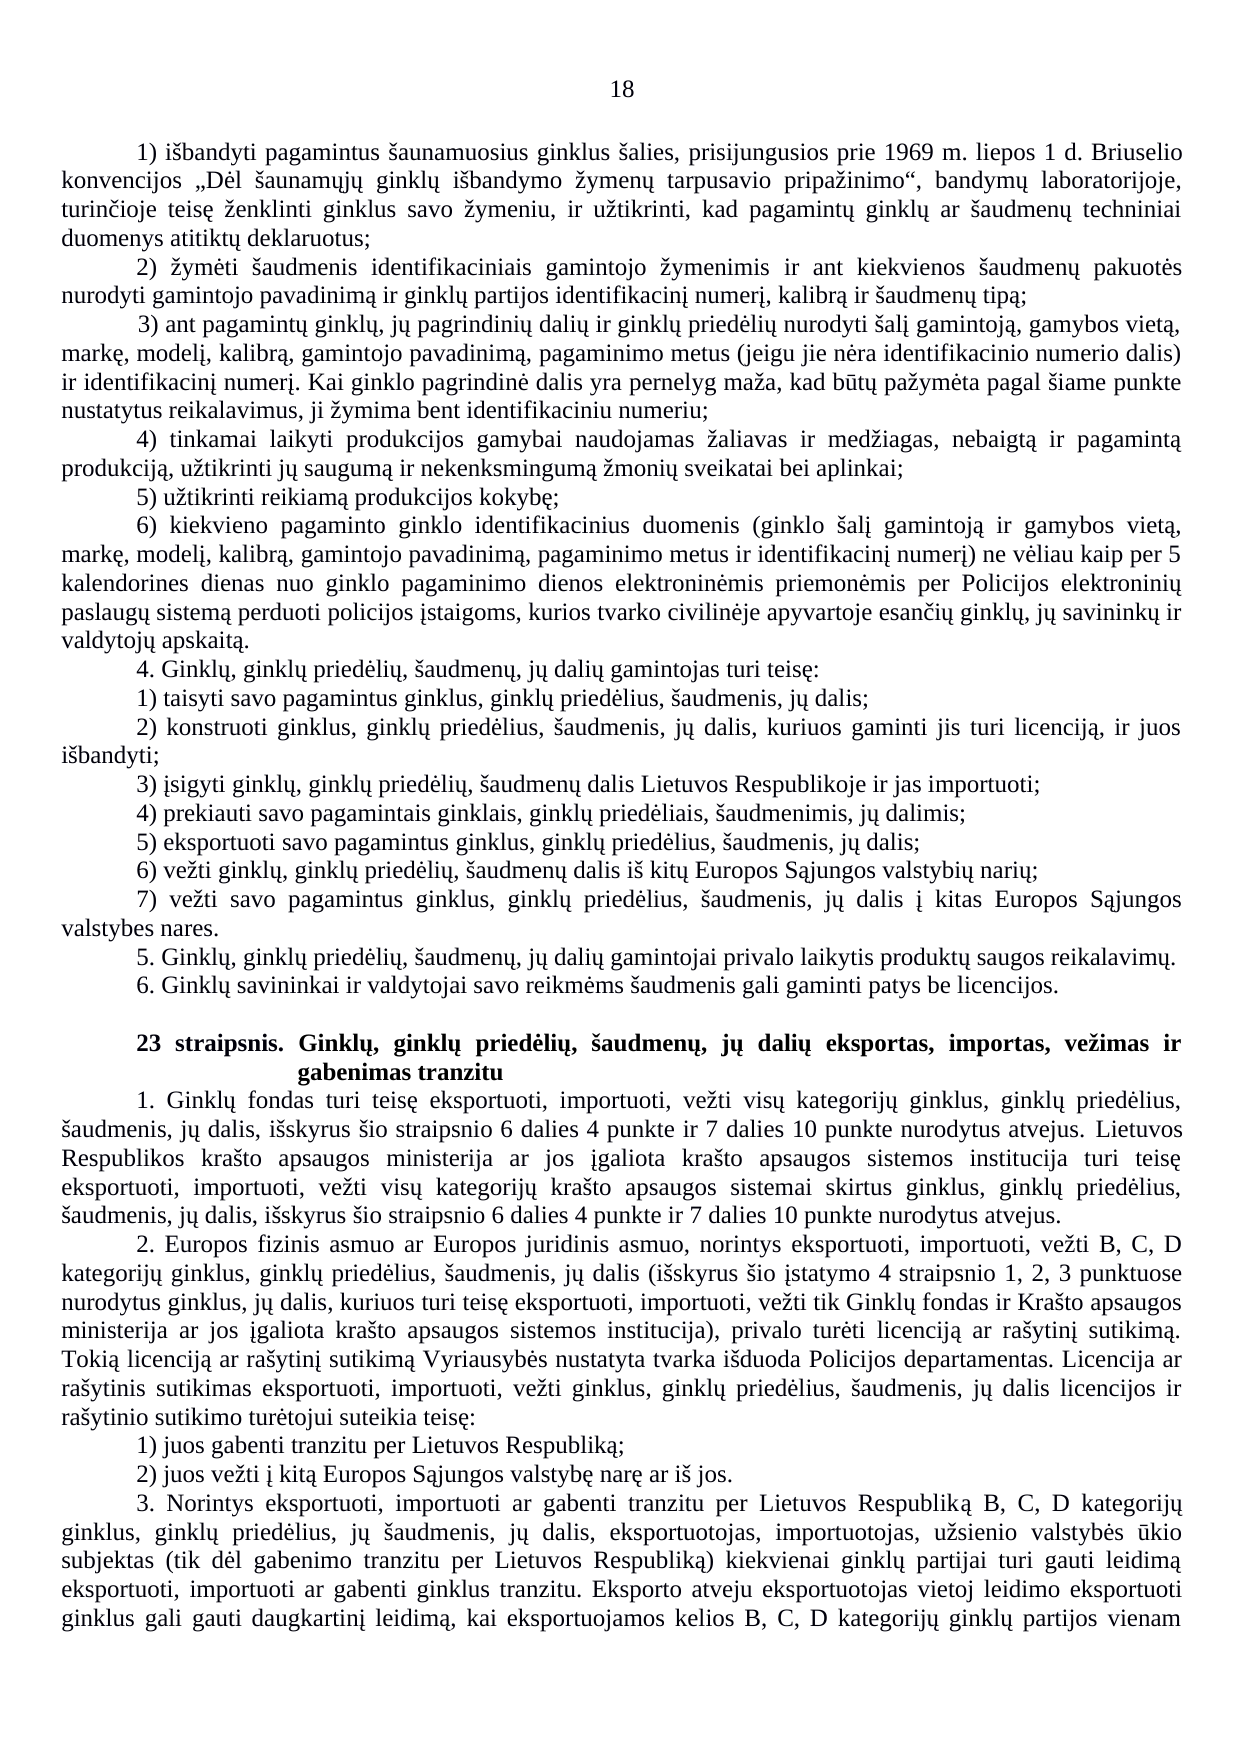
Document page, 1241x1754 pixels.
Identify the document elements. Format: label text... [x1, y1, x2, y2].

text 4) tinkamai laikyti produkcijos gamybai naudojamas žaliavas ir medžiagas, nebaigtą ir pagamintą produkciją, užtikrinti jų saugumą ir nekenksmingumą žmonių sveikatai bei aplinkai; [61, 424, 1183, 482]
text 6. Ginklų savininkai ir valdytojai savo reikmėms šaudmenis gali gaminti patys be licencijos. [61, 970, 1183, 999]
text 4. Ginklų, ginklų priedėlių, šaudmenų, jų dalių gamintojas turi teisę: [61, 654, 1183, 683]
text 3. Norintys eksportuoti, importuoti ar gabenti tranzitu per Lietuvos Respubliką B, C, D kategorijų ginklus, ginklų priedėlius, jų šaudmenis, jų dalis, eksportuotojas, importuotojas, užsienio valstybės ūkio subjektas (tik dėl gabenimo tranzitu per Lietuvos Respubliką) kiekvienai ginklų partijai turi gauti leidimą eksportuoti, importuoti ar gabenti ginklus tranzitu. Eksporto atveju eksportuotojas vietoj leidimo eksportuoti ginklus gali gauti daugkartinį leidimą, kai eksportuojamos kelios B, C, D kategorijų ginklų partijos vienam [61, 1488, 1183, 1632]
text 1) juos gabenti tranzitu per Lietuvos Respubliką; [61, 1430, 1183, 1459]
text 2) konstruoti ginklus, ginklų priedėlius, šaudmenis, jų dalis, kuriuos gaminti jis turi licenciją, ir juos išbandyti; [61, 712, 1183, 769]
text 23 straipsnis. Ginklų, ginklų priedėlių, šaudmenų, jų dalių eksportas, importas, vežimas ir gabenimas tranzitu [136, 1028, 1183, 1085]
text 2. Europos fizinis asmuo ar Europos juridinis asmuo, norintys eksportuoti, importuoti, vežti B, C, D kategorijų ginklus, ginklų priedėlius, šaudmenis, jų dalis (išskyrus šio įstatymo 4 straipsnio 1, 2, 3 punktuose nurodytus ginklus, jų dalis, kuriuos turi teisę eksportuoti, importuoti, vežti tik Ginklų fondas ir Krašto apsaugos ministerija ar jos įgaliota krašto apsaugos sistemos institucija), privalo turėti licenciją ar rašytinį sutikimą. Tokią licenciją ar rašytinį sutikimą Vyriausybės nustatyta tvarka išduoda Policijos departamentas. Licencija ar rašytinis sutikimas eksportuoti, importuoti, vežti ginklus, ginklų priedėlius, šaudmenis, jų dalis licencijos ir rašytinio sutikimo turėtojui suteikia teisę: [61, 1229, 1183, 1430]
text 6) vežti ginklų, ginklų priedėlių, šaudmenų dalis iš kitų Europos Sąjungos valstybių narių; [61, 855, 1183, 884]
text 6) kiekvieno pagaminto ginklo identifikacinius duomenis (ginklo šalį gamintoją ir gamybos vietą, markę, modelį, kalibrą, gamintojo pavadinimą, pagaminimo metus ir identifikacinį numerį) ne vėliau kaip per 5 kalendorines dienas nuo ginklo pagaminimo dienos elektroninėmis priemonėmis per Policijos elektroninių paslaugų sistemą perduoti policijos įstaigoms, kurios tvarko civilinėje apyvartoje esančių ginklų, jų savininkų ir valdytojų apskaitą. [61, 510, 1183, 654]
text 7) vežti savo pagamintus ginklus, ginklų priedėlius, šaudmenis, jų dalis į kitas Europos Sąjungos valstybes nares. [61, 884, 1183, 942]
text 2) žymėti šaudmenis identifikaciniais gamintojo žymenimis ir ant kiekvienos šaudmenų pakuotės nurodyti gamintojo pavadinimą ir ginklų partijos identifikacinį numerį, kalibrą ir šaudmenų tipą; [61, 252, 1183, 309]
text 5) eksportuoti savo pagamintus ginklus, ginklų priedėlius, šaudmenis, jų dalis; [61, 827, 1183, 855]
text 1. Ginklų fondas turi teisę eksportuoti, importuoti, vežti visų kategorijų ginklus, ginklų priedėlius, šaudmenis, jų dalis, išskyrus šio straipsnio 6 dalies 4 punkte ir 7 dalies 10 punkte nurodytus atvejus. Lietuvos Respublikos krašto apsaugos ministerija ar jos įgaliota krašto apsaugos sistemos institucija turi teisę eksportuoti, importuoti, vežti visų kategorijų krašto apsaugos sistemai skirtus ginklus, ginklų priedėlius, šaudmenis, jų dalis, išskyrus šio straipsnio 6 dalies 4 punkte ir 7 dalies 10 punkte nurodytus atvejus. [61, 1085, 1183, 1229]
text 5) užtikrinti reikiamą produkcijos kokybę; [61, 482, 1183, 510]
text 5. Ginklų, ginklų priedėlių, šaudmenų, jų dalių gamintojai privalo laikytis produktų saugos reikalavimų. [61, 942, 1183, 970]
text 3) įsigyti ginklų, ginklų priedėlių, šaudmenų dalis Lietuvos Respublikoje ir jas importuoti; [61, 769, 1183, 798]
text 2) juos vežti į kitą Europos Sąjungos valstybę narę ar iš jos. [61, 1459, 1183, 1488]
text 3) ant pagamintų ginklų, jų pagrindinių dalių ir ginklų priedėlių nurodyti šalį gamintoją, gamybos vietą, markę, modelį, kalibrą, gamintojo pavadinimą, pagaminimo metus (jeigu jie nėra identifikacinio numerio dalis) ir identifikacinį numerį. Kai ginklo pagrindinė dalis yra pernelyg maža, kad būtų pažymėta pagal šiame punkte nustatytus reikalavimus, ji žymima bent identifikaciniu numeriu; [61, 309, 1183, 424]
text 1) išbandyti pagamintus šaunamuosius ginklus šalies, prisijungusios prie 1969 m. liepos 1 d. Briuselio konvencijos „Dėl šaunamųjų ginklų išbandymo žymenų tarpusavio pripažinimo“, bandymų laboratorijoje, turinčioje teisę ženklinti ginklus savo žymeniu, ir užtikrinti, kad pagamintų ginklų ar šaudmenų techniniai duomenys atitiktų deklaruotus; [61, 137, 1183, 252]
text 1) taisyti savo pagamintus ginklus, ginklų priedėlius, šaudmenis, jų dalis; [61, 683, 1183, 712]
text 4) prekiauti savo pagamintais ginklais, ginklų priedėliais, šaudmenimis, jų dalimis; [61, 798, 1183, 827]
